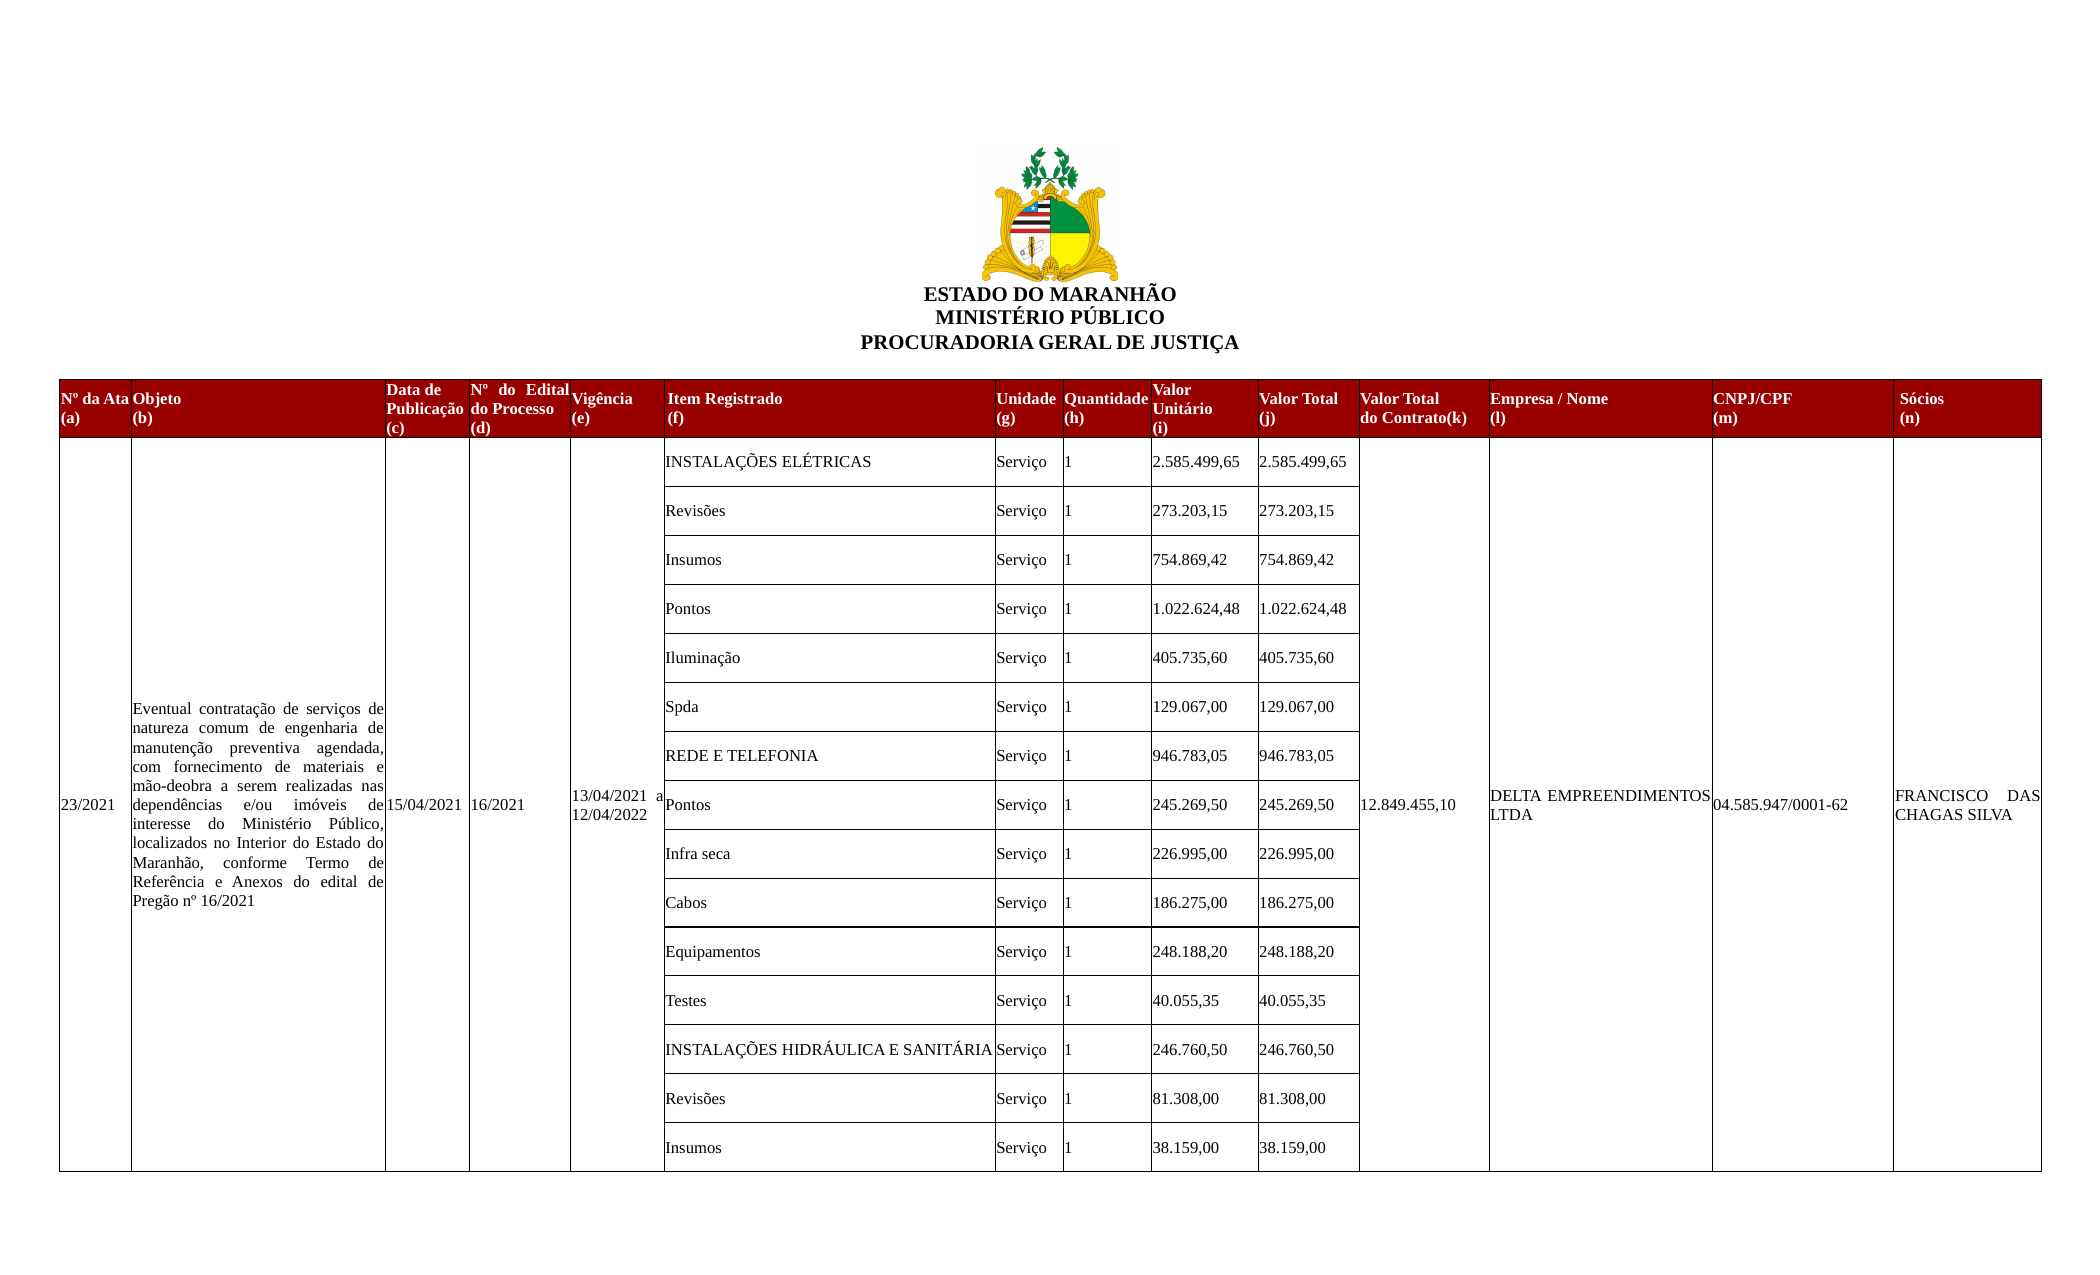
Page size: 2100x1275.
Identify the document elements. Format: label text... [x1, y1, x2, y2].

table_header CNPJ/CPF (m) [1713, 380, 1893, 437]
table_cell INSTALAÇÕES HIDRÁULICA E SANITÁRIA [665, 1025, 995, 1073]
table_cell Serviço [996, 1123, 1063, 1171]
table_cell 1 [1064, 438, 1151, 486]
table_cell 226.995,00 [1152, 830, 1258, 877]
table_cell 186.275,00 [1259, 879, 1359, 926]
table_cell 273.203,15 [1152, 487, 1258, 535]
table_cell Serviço [996, 781, 1063, 828]
table_header Valor Total do Contrato(k) [1360, 380, 1489, 437]
table_cell 1 [1064, 732, 1151, 779]
table_cell 246.760,50 [1259, 1025, 1359, 1073]
table_cell Serviço [996, 879, 1063, 926]
table_cell 129.067,00 [1259, 683, 1359, 731]
table_cell Spda [665, 683, 995, 731]
table_cell Revisões [665, 1074, 995, 1122]
table_cell 1.022.624,48 [1259, 585, 1359, 633]
table_cell Serviço [996, 732, 1063, 779]
table_cell 38.159,00 [1152, 1123, 1258, 1171]
table_cell Pontos [665, 781, 995, 828]
table_cell 186.275,00 [1152, 879, 1258, 926]
table_header Vigência (e) [571, 380, 664, 437]
table_cell Serviço [996, 1074, 1063, 1122]
table_cell 23/2021 [60, 438, 131, 1171]
table_cell Serviço [996, 536, 1063, 584]
table_cell 40.055,35 [1152, 976, 1258, 1024]
table_cell 273.203,15 [1259, 487, 1359, 535]
table_cell Testes [665, 976, 995, 1024]
table_cell 405.735,60 [1259, 634, 1359, 682]
table_cell Serviço [996, 928, 1063, 975]
table_cell 12.849.455,10 [1360, 438, 1489, 1171]
table_cell Pontos [665, 585, 995, 633]
table_cell 1 [1064, 683, 1151, 731]
table_cell 1 [1064, 634, 1151, 682]
table_cell DELTA EMPREENDIMENTOS LTDA [1490, 438, 1712, 1171]
table_cell Serviço [996, 634, 1063, 682]
table_cell Serviço [996, 830, 1063, 877]
table_cell Insumos [665, 1123, 995, 1171]
table_cell 754.869,42 [1152, 536, 1258, 584]
table_header Data de Publicação (c) [386, 380, 469, 437]
table_cell Equipamentos [665, 928, 995, 975]
table_header Sócios (n) [1894, 380, 2041, 437]
table_cell 1.022.624,48 [1152, 585, 1258, 633]
table_cell FRANCISCO DAS CHAGAS SILVA [1894, 438, 2041, 1171]
table_cell 04.585.947/0001-62 [1713, 438, 1893, 1171]
table_cell Serviço [996, 585, 1063, 633]
table_cell 81.308,00 [1152, 1074, 1258, 1122]
table_cell 405.735,60 [1152, 634, 1258, 682]
table_cell 13/04/2021 a 12/04/2022 [571, 438, 664, 1171]
table_cell 1 [1064, 879, 1151, 926]
table_cell Serviço [996, 438, 1063, 486]
table_cell 245.269,50 [1259, 781, 1359, 828]
table_cell 1 [1064, 1025, 1151, 1073]
table_cell 40.055,35 [1259, 976, 1359, 1024]
table_cell Eventual contratação de serviços de natureza comum de engenharia de manutenção preventiva agendada, com fornecimento de materiais e mão-deobra a serem realizadas nas dependências e/ou imóveis de interesse do Ministério Público, localizados no Interior do Estado do Maranhão, conforme Termo de Referência e Anexos do edital de Pregão nº 16/2021 [132, 438, 385, 1171]
table_cell Cabos [665, 879, 995, 926]
table_cell 246.760,50 [1152, 1025, 1258, 1073]
table_header Objeto (b) [132, 380, 385, 437]
table_cell REDE E TELEFONIA [665, 732, 995, 779]
table_cell 81.308,00 [1259, 1074, 1359, 1122]
table_cell 1 [1064, 585, 1151, 633]
table_cell Infra seca [665, 830, 995, 877]
table_header Empresa / Nome (l) [1490, 380, 1712, 437]
table_cell 1 [1064, 1074, 1151, 1122]
table_cell 1 [1064, 976, 1151, 1024]
table_header Quantidade (h) [1064, 380, 1151, 437]
table_cell Iluminação [665, 634, 995, 682]
table_cell 1 [1064, 928, 1151, 975]
table_cell 248.188,20 [1152, 928, 1258, 975]
table_cell 1 [1064, 1123, 1151, 1171]
table_cell Serviço [996, 976, 1063, 1024]
table_cell Insumos [665, 536, 995, 584]
table_header Valor Total (j) [1259, 380, 1359, 437]
table_cell 754.869,42 [1259, 536, 1359, 584]
table_cell 946.783,05 [1152, 732, 1258, 779]
table_cell Serviço [996, 683, 1063, 731]
table_cell 1 [1064, 487, 1151, 535]
table_cell 129.067,00 [1152, 683, 1258, 731]
table_cell 15/04/2021 [386, 438, 469, 1171]
table_cell 16/2021 [470, 438, 570, 1171]
table_cell 248.188,20 [1259, 928, 1359, 975]
table_header Valor Unitário (i) [1152, 380, 1258, 437]
table_cell 1 [1064, 536, 1151, 584]
table_cell 226.995,00 [1259, 830, 1359, 877]
table_cell 2.585.499,65 [1152, 438, 1258, 486]
table_header Item Registrado (f) [665, 380, 995, 437]
table_cell 2.585.499,65 [1259, 438, 1359, 486]
table_cell 245.269,50 [1152, 781, 1258, 828]
table_header Unidade (g) [996, 380, 1063, 437]
table_cell 946.783,05 [1259, 732, 1359, 779]
table_cell 38.159,00 [1259, 1123, 1359, 1171]
table_cell 1 [1064, 830, 1151, 877]
table_header Nº da Ata (a) [60, 380, 131, 437]
table_cell 1 [1064, 781, 1151, 828]
table_header Nº do Edital do Processo (d) [470, 380, 570, 437]
table_cell Serviço [996, 487, 1063, 535]
table_cell INSTALAÇÕES ELÉTRICAS [665, 438, 995, 486]
table_cell Serviço [996, 1025, 1063, 1073]
table_cell Revisões [665, 487, 995, 535]
